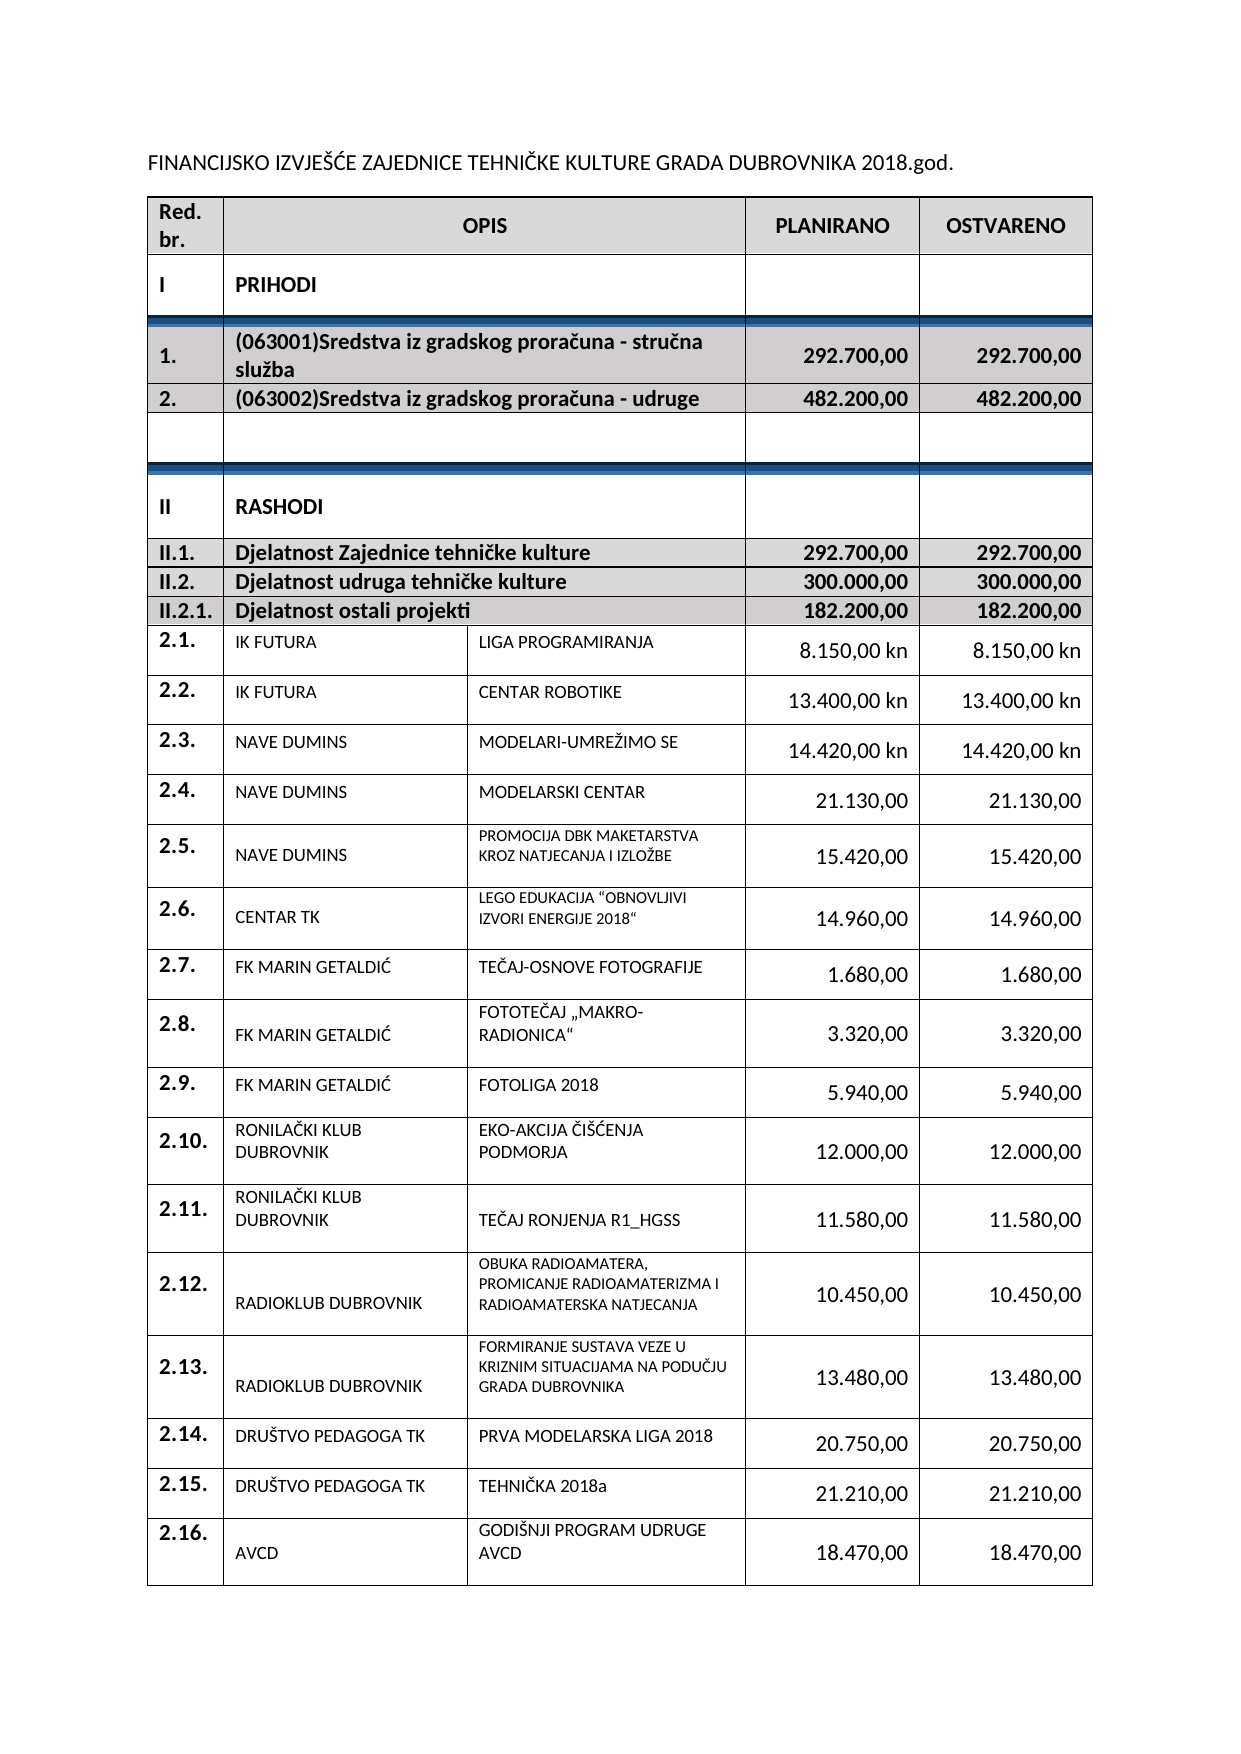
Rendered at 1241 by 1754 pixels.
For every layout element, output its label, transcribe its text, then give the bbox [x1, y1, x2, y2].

table_cell 2.11. [148, 1185, 223, 1252]
table_cell II.2.1. [148, 597, 223, 624]
table_cell CENTAR ROBOTIKE [468, 676, 745, 724]
table_cell 2.8. [148, 1000, 223, 1067]
table_cell MODELARI-UMREŽIMO SE [468, 725, 745, 774]
table_cell 14.960,00 [746, 888, 919, 949]
table_cell 21.210,00 [746, 1469, 919, 1517]
table_cell [920, 255, 1092, 314]
table_cell [224, 413, 745, 462]
table_header PLANIRANO [746, 198, 919, 253]
table_cell 292.700,00 [920, 327, 1092, 383]
table_cell LEGO EDUKACIJA “OBNOVLJIVI IZVORI ENERGIJE 2018“ [468, 888, 745, 949]
table_cell DRUŠTVO PEDAGOGA TK [224, 1469, 467, 1517]
table_cell GODIŠNJI PROGRAM UDRUGE AVCD [468, 1519, 745, 1585]
table_cell TEČAJ RONJENJA R1_HGSS [468, 1185, 745, 1252]
table_cell 2.4. [148, 775, 223, 824]
table_cell FK MARIN GETALDIĆ [224, 1068, 467, 1117]
table_cell PROMOCIJA DBK MAKETARSTVA KROZ NATJECANJA I IZLOŽBE [468, 825, 745, 887]
table_cell 3.320,00 [920, 1000, 1092, 1067]
table_cell PRVA MODELARSKA LIGA 2018 [468, 1419, 745, 1468]
table_cell [746, 255, 919, 314]
table_cell 11.580,00 [920, 1185, 1092, 1252]
table_cell Djelatnost udruga tehničke kulture [224, 568, 745, 596]
table_cell CENTAR TK [224, 888, 467, 949]
table_header Red. br. [148, 198, 223, 253]
text FINANCIJSKO IZVJEŠĆE ZAJEDNICE TEHNIČKE KULTURE GRADA DUBROVNIKA 2018.god. [148, 148, 1093, 176]
table_cell 292.700,00 [746, 327, 919, 383]
table_cell 1.680,00 [920, 950, 1092, 999]
table_cell 20.750,00 [920, 1419, 1092, 1468]
table_cell 182.200,00 [746, 597, 919, 624]
table_cell 13.480,00 [920, 1336, 1092, 1418]
table_cell II.1. [148, 539, 223, 566]
table_cell 15.420,00 [746, 825, 919, 887]
table_cell OBUKA RADIOAMATERA, PROMICANJE RADIOAMATERIZMA I RADIOAMATERSKA NATJECANJA [468, 1253, 745, 1335]
table_cell 13.480,00 [746, 1336, 919, 1418]
table_cell 8.150,00 kn [920, 626, 1092, 674]
table_cell LIGA PROGRAMIRANJA [468, 626, 745, 674]
table_cell 8.150,00 kn [746, 626, 919, 674]
table_cell IK FUTURA [224, 626, 467, 674]
table_cell 12.000,00 [746, 1118, 919, 1184]
table_cell 1.680,00 [746, 950, 919, 999]
table_cell FOTOTEČAJ „MAKRO-RADIONICA“ [468, 1000, 745, 1067]
table_cell 5.940,00 [746, 1068, 919, 1117]
table_cell 21.130,00 [746, 775, 919, 824]
table_cell FK MARIN GETALDIĆ [224, 1000, 467, 1067]
table_cell [746, 475, 919, 537]
table_cell 2.14. [148, 1419, 223, 1468]
table_cell [920, 413, 1092, 462]
table_cell 2.16. [148, 1519, 223, 1585]
table_cell [746, 413, 919, 462]
table_cell 13.400,00 kn [920, 676, 1092, 724]
table_cell 1. [148, 327, 223, 383]
table_cell MODELARSKI CENTAR [468, 775, 745, 824]
table_cell [148, 413, 223, 462]
table_cell 11.580,00 [746, 1185, 919, 1252]
table_cell 14.420,00 kn [920, 725, 1092, 774]
table_header OSTVARENO [920, 198, 1092, 253]
table_cell 10.450,00 [746, 1253, 919, 1335]
table_cell 182.200,00 [920, 597, 1092, 624]
table_cell 2.3. [148, 725, 223, 774]
table_cell 2.7. [148, 950, 223, 999]
table_cell 18.470,00 [920, 1519, 1092, 1585]
table_cell 482.200,00 [746, 384, 919, 412]
table_cell 5.940,00 [920, 1068, 1092, 1117]
table_cell NAVE DUMINS [224, 825, 467, 887]
table_cell 300.000,00 [746, 568, 919, 596]
table_cell AVCD [224, 1519, 467, 1585]
table_header OPIS [224, 198, 745, 253]
table_cell Djelatnost ostali projekti [224, 597, 745, 624]
table_cell 14.960,00 [920, 888, 1092, 949]
table_cell 2.12. [148, 1253, 223, 1335]
table_cell (063001)Sredstva iz gradskog proračuna - stručna služba [224, 327, 745, 383]
table_cell (063002)Sredstva iz gradskog proračuna - udruge [224, 384, 745, 412]
table_cell RADIOKLUB DUBROVNIK [224, 1253, 467, 1335]
table_cell 12.000,00 [920, 1118, 1092, 1184]
table_cell 2.13. [148, 1336, 223, 1418]
table_cell NAVE DUMINS [224, 775, 467, 824]
table_cell 10.450,00 [920, 1253, 1092, 1335]
table_cell 300.000,00 [920, 568, 1092, 596]
table_cell 2.15. [148, 1469, 223, 1517]
table_cell 21.130,00 [920, 775, 1092, 824]
table_cell 482.200,00 [920, 384, 1092, 412]
table_cell IK FUTURA [224, 676, 467, 724]
table_cell FK MARIN GETALDIĆ [224, 950, 467, 999]
table_cell RADIOKLUB DUBROVNIK [224, 1336, 467, 1418]
table_cell 14.420,00 kn [746, 725, 919, 774]
table_cell 15.420,00 [920, 825, 1092, 887]
table_cell 292.700,00 [920, 539, 1092, 566]
table_cell RASHODI [224, 475, 745, 537]
table_cell II [148, 475, 223, 537]
table_cell 13.400,00 kn [746, 676, 919, 724]
table_cell NAVE DUMINS [224, 725, 467, 774]
table_cell EKO-AKCIJA ČIŠĆENJA PODMORJA [468, 1118, 745, 1184]
table_cell 3.320,00 [746, 1000, 919, 1067]
table_cell 21.210,00 [920, 1469, 1092, 1517]
table_cell PRIHODI [224, 255, 745, 314]
table_cell 2.1. [148, 626, 223, 674]
table_cell 2.5. [148, 825, 223, 887]
table_cell 2.2. [148, 676, 223, 724]
table_cell 292.700,00 [746, 539, 919, 566]
table_cell 2.10. [148, 1118, 223, 1184]
table_cell 2. [148, 384, 223, 412]
table_cell I [148, 255, 223, 314]
table_cell II.2. [148, 568, 223, 596]
table_cell 2.9. [148, 1068, 223, 1117]
table_cell [920, 475, 1092, 537]
table_cell RONILAČKI KLUB DUBROVNIK [224, 1118, 467, 1184]
table_cell DRUŠTVO PEDAGOGA TK [224, 1419, 467, 1468]
table_cell 18.470,00 [746, 1519, 919, 1585]
table_cell FOTOLIGA 2018 [468, 1068, 745, 1117]
table_cell FORMIRANJE SUSTAVA VEZE U KRIZNIM SITUACIJAMA NA PODUČJU GRADA DUBROVNIKA [468, 1336, 745, 1418]
table_cell RONILAČKI KLUB DUBROVNIK [224, 1185, 467, 1252]
table_cell 20.750,00 [746, 1419, 919, 1468]
table_cell 2.6. [148, 888, 223, 949]
table_cell Djelatnost Zajednice tehničke kulture [224, 539, 745, 566]
table_cell TEČAJ-OSNOVE FOTOGRAFIJE [468, 950, 745, 999]
table_cell TEHNIČKA 2018a [468, 1469, 745, 1517]
